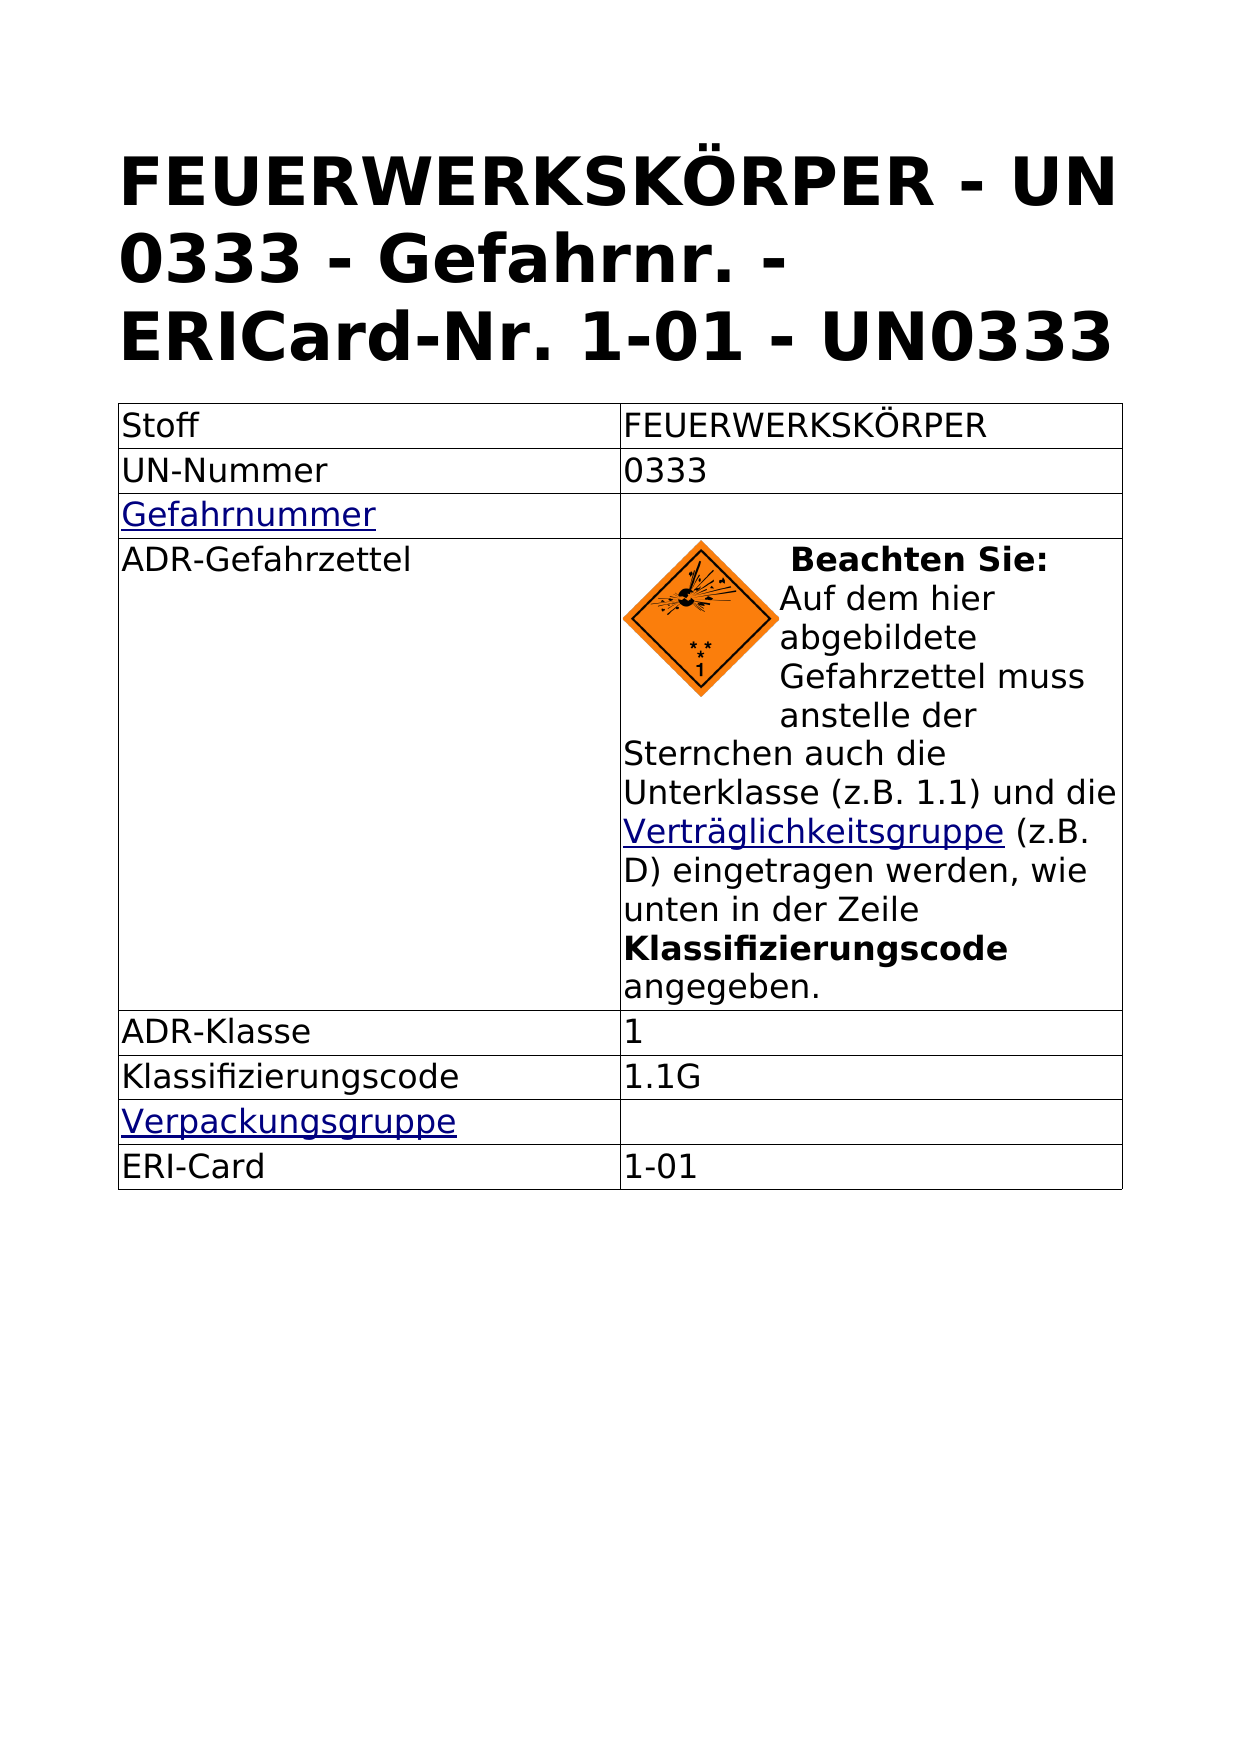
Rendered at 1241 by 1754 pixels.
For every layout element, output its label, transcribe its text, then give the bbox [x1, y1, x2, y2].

table_header Stoff [119, 404, 620, 448]
table_cell ERI-Card [119, 1145, 620, 1189]
table_cell 1.1G [621, 1056, 1122, 1099]
table_cell UN-Nummer [119, 449, 620, 493]
picture [622, 540, 780, 697]
table_cell 1-01 [621, 1145, 1122, 1189]
table_cell Klassifizierungscode [119, 1056, 620, 1099]
subtitle FEUERWERKSKÖRPER - UN 0333 - Gefahrnr. - ERICard-Nr. 1-01 - UN0333 [118, 143, 1122, 376]
table_cell [621, 494, 1122, 538]
table_cell ADR-Gefahrzettel [119, 539, 620, 1010]
table_cell ADR-Klasse [119, 1011, 620, 1054]
table_cell [621, 1100, 1122, 1144]
table_cell Beachten Sie: Auf dem hier abgebildete Gefahrzettel muss anstelle der Sternchen auch die Unterklasse (z.B. 1.1) und die Verträglichkeitsgruppe (z.B. D) eingetragen werden, wie unten in der Zeile Klassifizierungscode angegeben. [621, 539, 1122, 1010]
table_cell Gefahrnummer [119, 494, 620, 538]
table_cell 0333 [621, 449, 1122, 493]
table_header FEUERWERKSKÖRPER [621, 404, 1122, 448]
table_cell Verpackungsgruppe [119, 1100, 620, 1144]
table_cell 1 [621, 1011, 1122, 1054]
